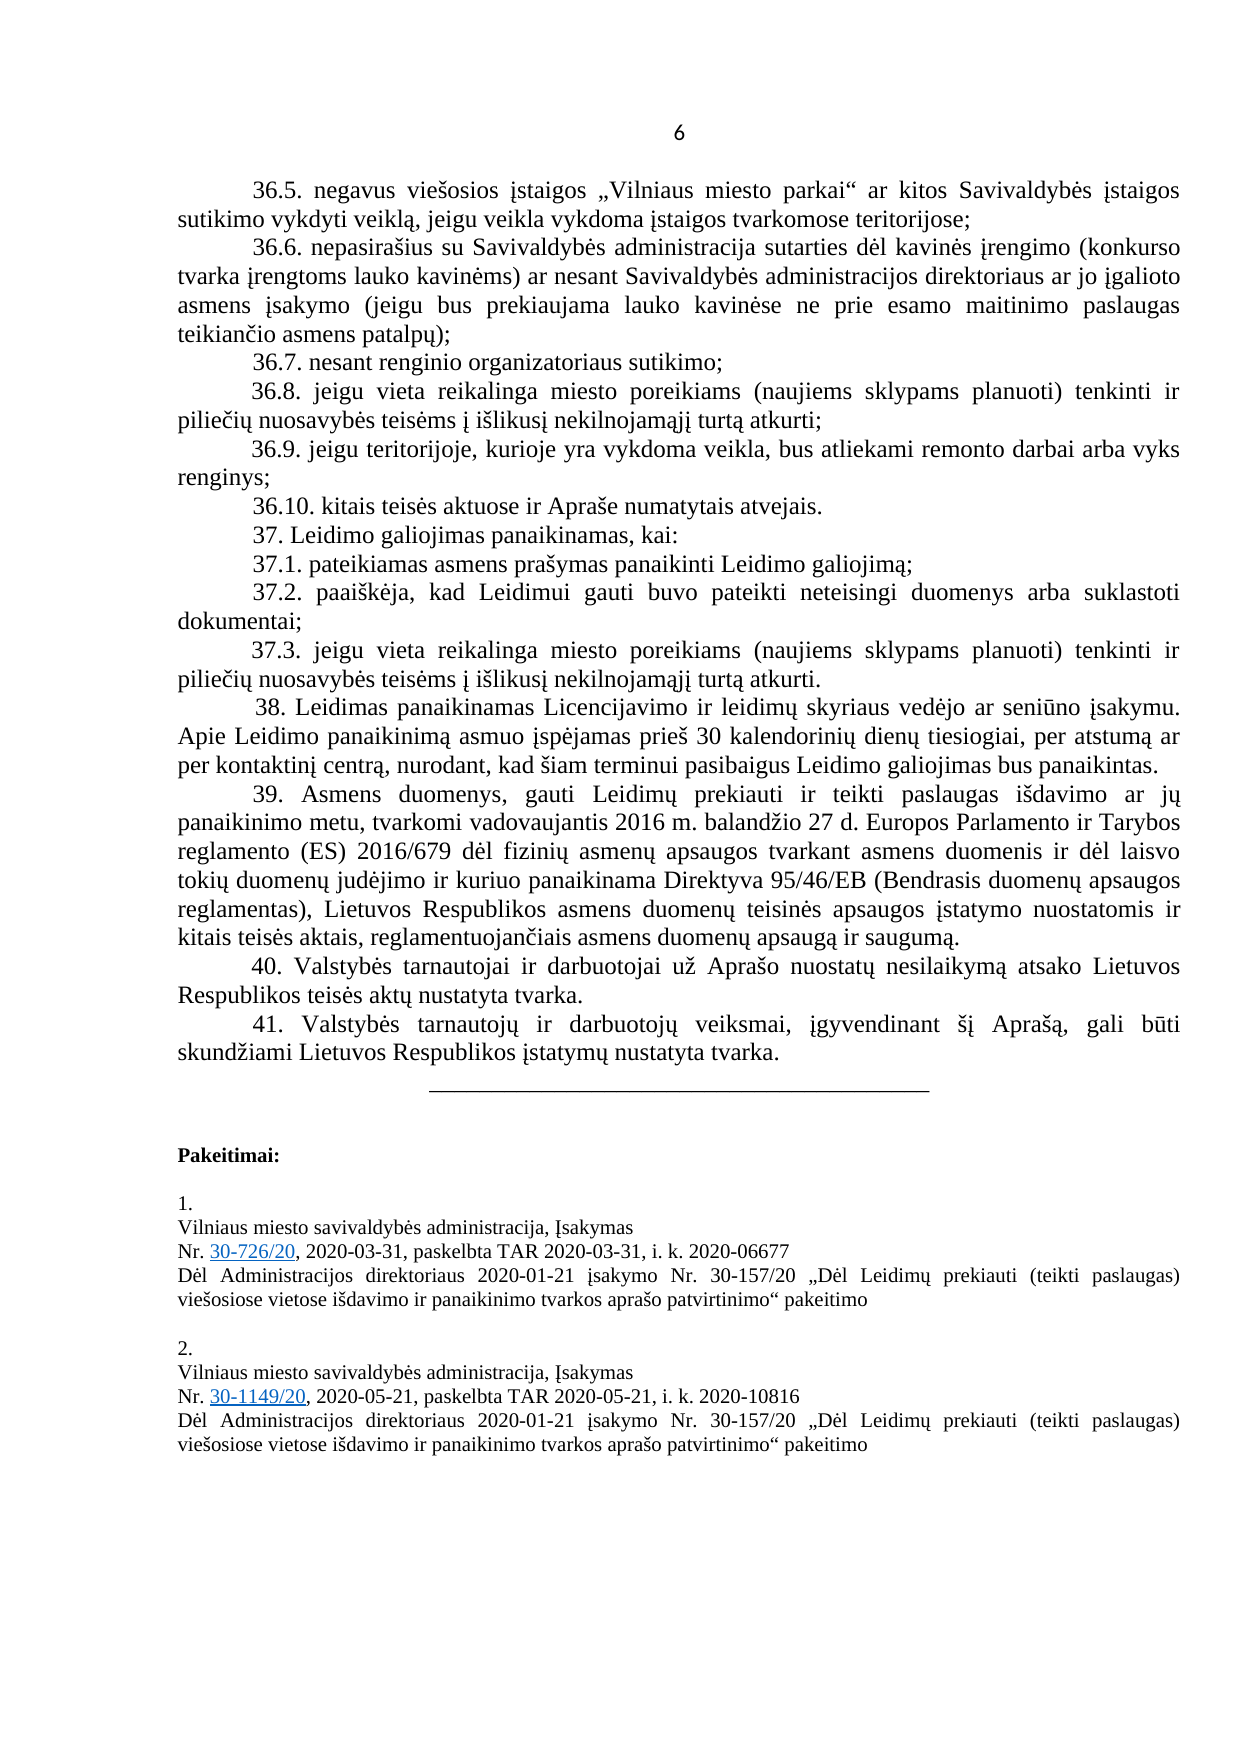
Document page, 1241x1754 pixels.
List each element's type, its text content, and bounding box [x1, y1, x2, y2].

text 36.7. nesant renginio organizatoriaus sutikimo; [177, 347, 1181, 376]
text 36.5. negavus viešosios įstaigos „Vilniaus miesto parkai“ ar kitos Savivaldybės įstaigos sutikimo vykdyti veiklą, jeigu veikla vykdoma įstaigos tvarkomose teritorijose; [177, 175, 1181, 232]
text 41. Valstybės tarnautojų ir darbuotojų veiksmai, įgyvendinant šį Aprašą, gali būti skundžiami Lietuvos Respublikos įstatymų nustatyta tvarka. [177, 1009, 1181, 1066]
text 36.9. jeigu teritorijoje, kurioje yra vykdoma veikla, bus atliekami remonto darbai arba vyks renginys; [177, 434, 1181, 491]
text 38. Leidimas panaikinamas Licencijavimo ir leidimų skyriaus vedėjo ar seniūno įsakymu. Apie Leidimo panaikinimą asmuo įspėjamas prieš 30 kalendorinių dienų tiesiogiai, per atstumą ar per kontaktinį centrą, nurodant, kad šiam terminui pasibaigus Leidimo galiojimas bus panaikintas. [177, 692, 1181, 779]
text Nr. 30-726/20, 2020-03-31, paskelbta TAR 2020-03-31, i. k. 2020-06677 [177, 1239, 1181, 1263]
text Nr. 30-1149/20, 2020-05-21, paskelbta TAR 2020-05-21, i. k. 2020-10816 [177, 1384, 1181, 1408]
text 36.6. nepasirašius su Savivaldybės administracija sutarties dėl kavinės įrengimo (konkurso tvarka įrengtoms lauko kavinėms) ar nesant Savivaldybės administracijos direktoriaus ar jo įgalioto asmens įsakymo (jeigu bus prekiaujama lauko kavinėse ne prie esamo maitinimo paslaugas teikiančio asmens patalpų); [177, 232, 1181, 347]
text 37. Leidimo galiojimas panaikinamas, kai: [177, 520, 1181, 549]
text Pakeitimai: [177, 1143, 1181, 1167]
text 36.8. jeigu vieta reikalinga miesto poreikiams (naujiems sklypams planuoti) tenkinti ir piliečių nuosavybės teisėms į išlikusį nekilnojamąjį turtą atkurti; [177, 376, 1181, 434]
text ________________________________________ [177, 1066, 1181, 1095]
text Dėl Administracijos direktoriaus 2020-01-21 įsakymo Nr. 30-157/20 „Dėl Leidimų prekiauti (teikti paslaugas) viešosiose vietose išdavimo ir panaikinimo tvarkos aprašo patvirtinimo“ pakeitimo [177, 1408, 1181, 1456]
text Vilniaus miesto savivaldybės administracija, Įsakymas [177, 1215, 1181, 1239]
text 2. [177, 1336, 1181, 1359]
text 36.10. kitais teisės aktuose ir Apraše numatytais atvejais. [177, 491, 1181, 520]
text 37.1. pateikiamas asmens prašymas panaikinti Leidimo galiojimą; [177, 549, 1181, 577]
text 37.2. paaiškėja, kad Leidimui gauti buvo pateikti neteisingi duomenys arba suklastoti dokumentai; [177, 577, 1181, 635]
text Dėl Administracijos direktoriaus 2020-01-21 įsakymo Nr. 30-157/20 „Dėl Leidimų prekiauti (teikti paslaugas) viešosiose vietose išdavimo ir panaikinimo tvarkos aprašo patvirtinimo“ pakeitimo [177, 1263, 1181, 1311]
text 37.3. jeigu vieta reikalinga miesto poreikiams (naujiems sklypams planuoti) tenkinti ir piliečių nuosavybės teisėms į išlikusį nekilnojamąjį turtą atkurti. [177, 635, 1181, 692]
text 39. Asmens duomenys, gauti Leidimų prekiauti ir teikti paslaugas išdavimo ar jų panaikinimo metu, tvarkomi vadovaujantis 2016 m. balandžio 27 d. Europos Parlamento ir Tarybos reglamento (ES) 2016/679 dėl fizinių asmenų apsaugos tvarkant asmens duomenis ir dėl laisvo tokių duomenų judėjimo ir kuriuo panaikinama Direktyva 95/46/EB (Bendrasis duomenų apsaugos reglamentas), Lietuvos Respublikos asmens duomenų teisinės apsaugos įstatymo nuostatomis ir kitais teisės aktais, reglamentuojančiais asmens duomenų apsaugą ir saugumą. [177, 779, 1181, 951]
text 40. Valstybės tarnautojai ir darbuotojai už Aprašo nuostatų nesilaikymą atsako Lietuvos Respublikos teisės aktų nustatyta tvarka. [177, 951, 1181, 1009]
text 1. [177, 1191, 1181, 1215]
text Vilniaus miesto savivaldybės administracija, Įsakymas [177, 1359, 1181, 1384]
